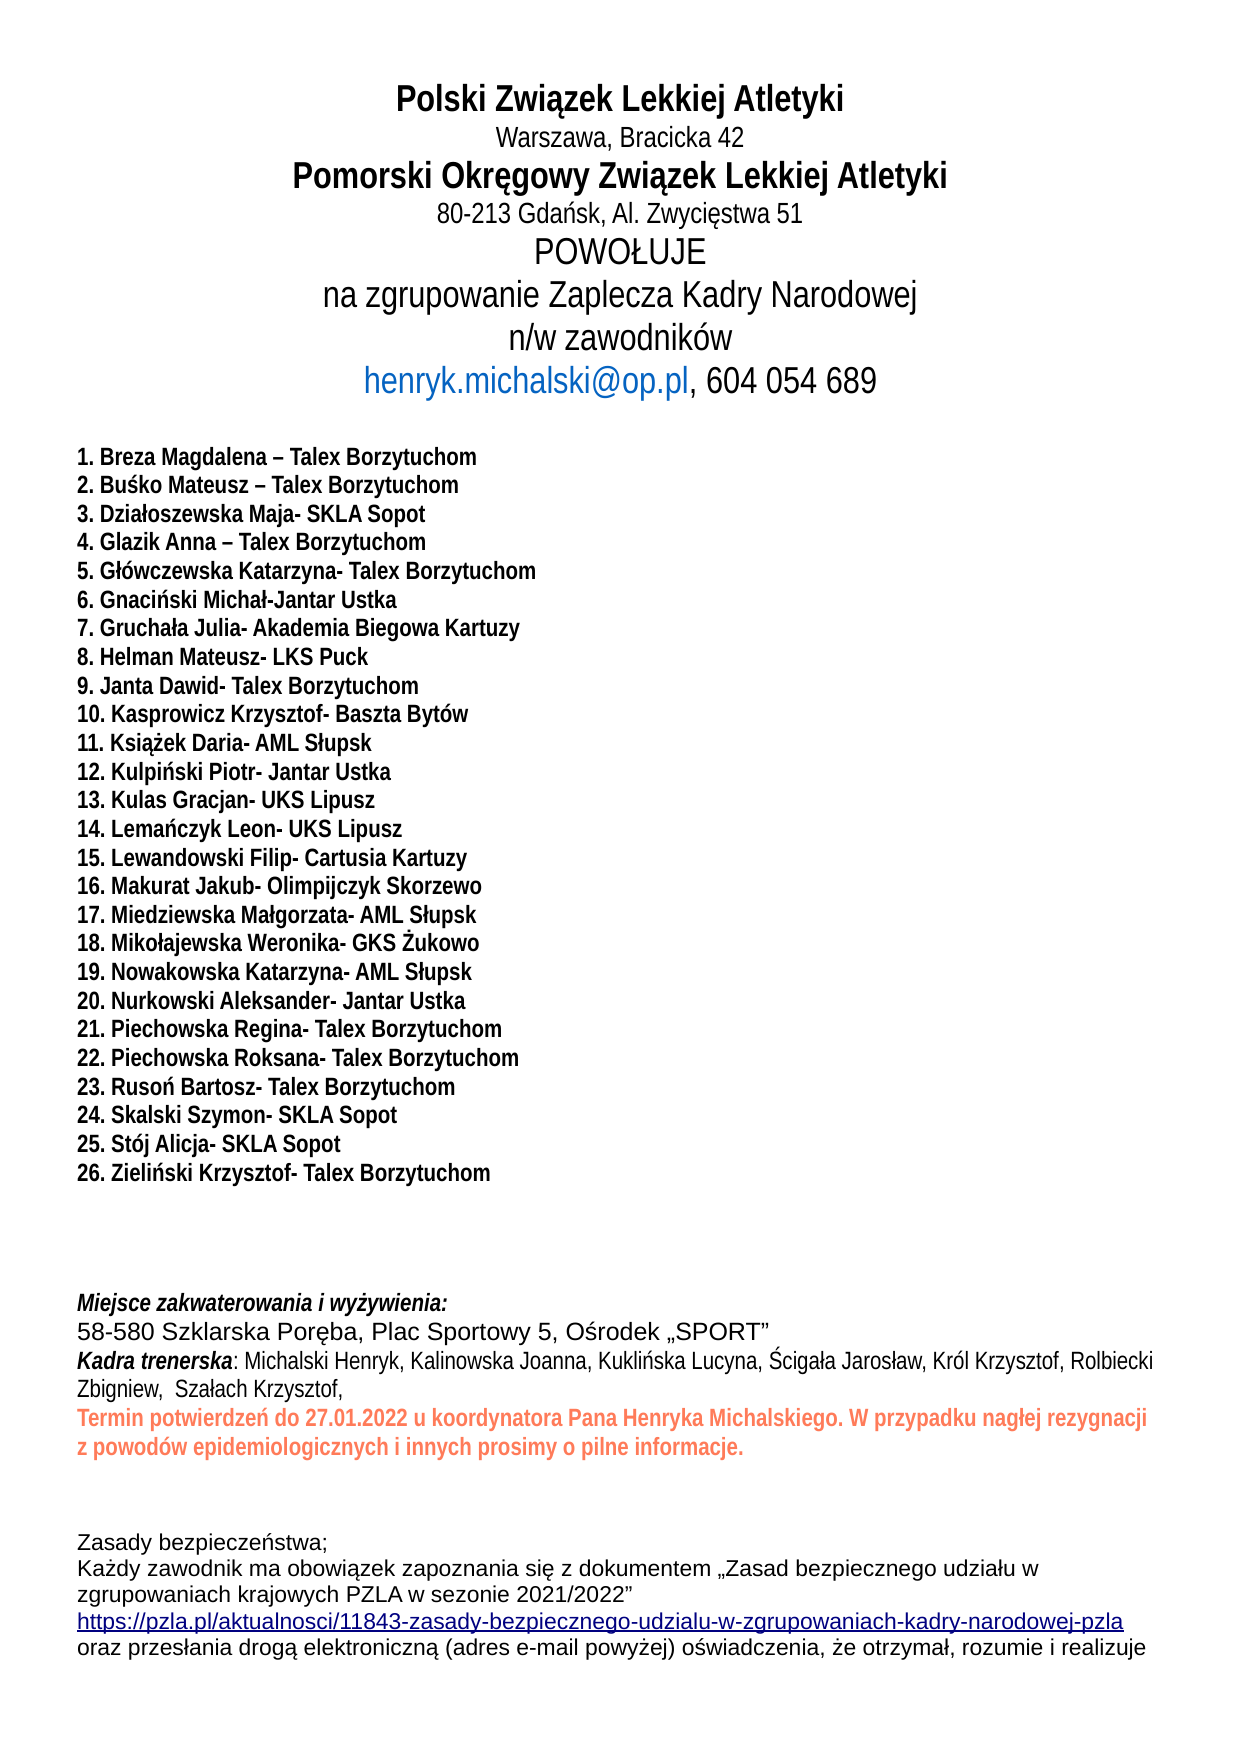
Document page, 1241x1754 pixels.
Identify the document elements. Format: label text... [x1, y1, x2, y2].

text 20. Nurkowski Aleksander- Jantar Ustka [77, 986, 1163, 1014]
text 21. Piechowska Regina- Talex Borzytuchom [77, 1014, 1163, 1043]
text 8. Helman Mateusz- LKS Puck [77, 642, 1163, 671]
text 24. Skalski Szymon- SKLA Sopot [77, 1100, 1163, 1129]
text Miejsce zakwaterowania i wyżywienia: [77, 1288, 1163, 1317]
text 25. Stój Alicja- SKLA Sopot [77, 1129, 1163, 1158]
text 22. Piechowska Roksana- Talex Borzytuchom [77, 1043, 1163, 1072]
text 11. Książek Daria- AML Słupsk [77, 728, 1163, 757]
text Termin potwierdzeń do 27.01.2022 u koordynatora Pana Henryka Michalskiego. W przypadku nagłej rezygnacji z powodów epidemiologicznych i innych prosimy o pilne informacje. [77, 1403, 1163, 1460]
text 19. Nowakowska Katarzyna- AML Słupsk [77, 957, 1163, 986]
text 58-580 Szklarska Poręba, Plac Sportowy 5, Ośrodek „SPORT” Kadra trenerska: Michalski Henryk, Kalinowska Joanna, Kuklińska Lucyna, Ścigała Jarosław, Król Krzysztof, Rolbiecki Zbigniew, Szałach Krzysztof, [77, 1317, 1163, 1403]
text Zasady bezpieczeństwa; [77, 1528, 1163, 1555]
text 1. Breza Magdalena – Talex Borzytuchom [77, 441, 1163, 470]
text 4. Glazik Anna – Talex Borzytuchom [77, 527, 1163, 556]
text 13. Kulas Gracjan- UKS Lipusz [77, 785, 1163, 814]
text 23. Rusoń Bartosz- Talex Borzytuchom [77, 1072, 1163, 1100]
text Każdy zawodnik ma obowiązek zapoznania się z dokumentem „Zasad bezpiecznego udziału w zgrupowaniach krajowych PZLA w sezonie 2021/2022” [77, 1555, 1163, 1608]
text 6. Gnaciński Michał-Jantar Ustka [77, 585, 1163, 613]
text 16. Makurat Jakub- Olimpijczyk Skorzewo [77, 871, 1163, 900]
text 14. Lemańczyk Leon- UKS Lipusz [77, 814, 1163, 842]
text 18. Mikołajewska Weronika- GKS Żukowo [77, 928, 1163, 957]
text 15. Lewandowski Filip- Cartusia Kartuzy [77, 842, 1163, 871]
text 17. Miedziewska Małgorzata- AML Słupsk [77, 900, 1163, 928]
text 12. Kulpiński Piotr- Jantar Ustka [77, 757, 1163, 785]
text https://pzla.pl/aktualnosci/11843-zasady-bezpiecznego-udzialu-w-zgrupowaniach-kadry-narodowej-pzla oraz przesłania drogą elektroniczną (adres e-mail powyżej) oświadczenia, że otrzymał, rozumie i realizuje [77, 1608, 1163, 1660]
text Polski Związek Lekkiej Atletyki Warszawa, Bracicka 42 Pomorski Okręgowy Związek Lekkiej Atletyki 80-213 Gdańsk, Al. Zwycięstwa 51 POWOŁUJE na zgrupowanie Zaplecza Kadry Narodowej n/w zawodników henryk.michalski@op.pl, 604 054 689 [77, 77, 1163, 402]
text 7. Gruchała Julia- Akademia Biegowa Kartuzy [77, 613, 1163, 642]
text 9. Janta Dawid- Talex Borzytuchom [77, 671, 1163, 699]
text 3. Działoszewska Maja- SKLA Sopot [77, 499, 1163, 527]
text 26. Zieliński Krzysztof- Talex Borzytuchom [77, 1158, 1163, 1186]
text 2. Buśko Mateusz – Talex Borzytuchom [77, 470, 1163, 499]
text 10. Kasprowicz Krzysztof- Baszta Bytów [77, 699, 1163, 728]
text 5. Główczewska Katarzyna- Talex Borzytuchom [77, 556, 1163, 585]
